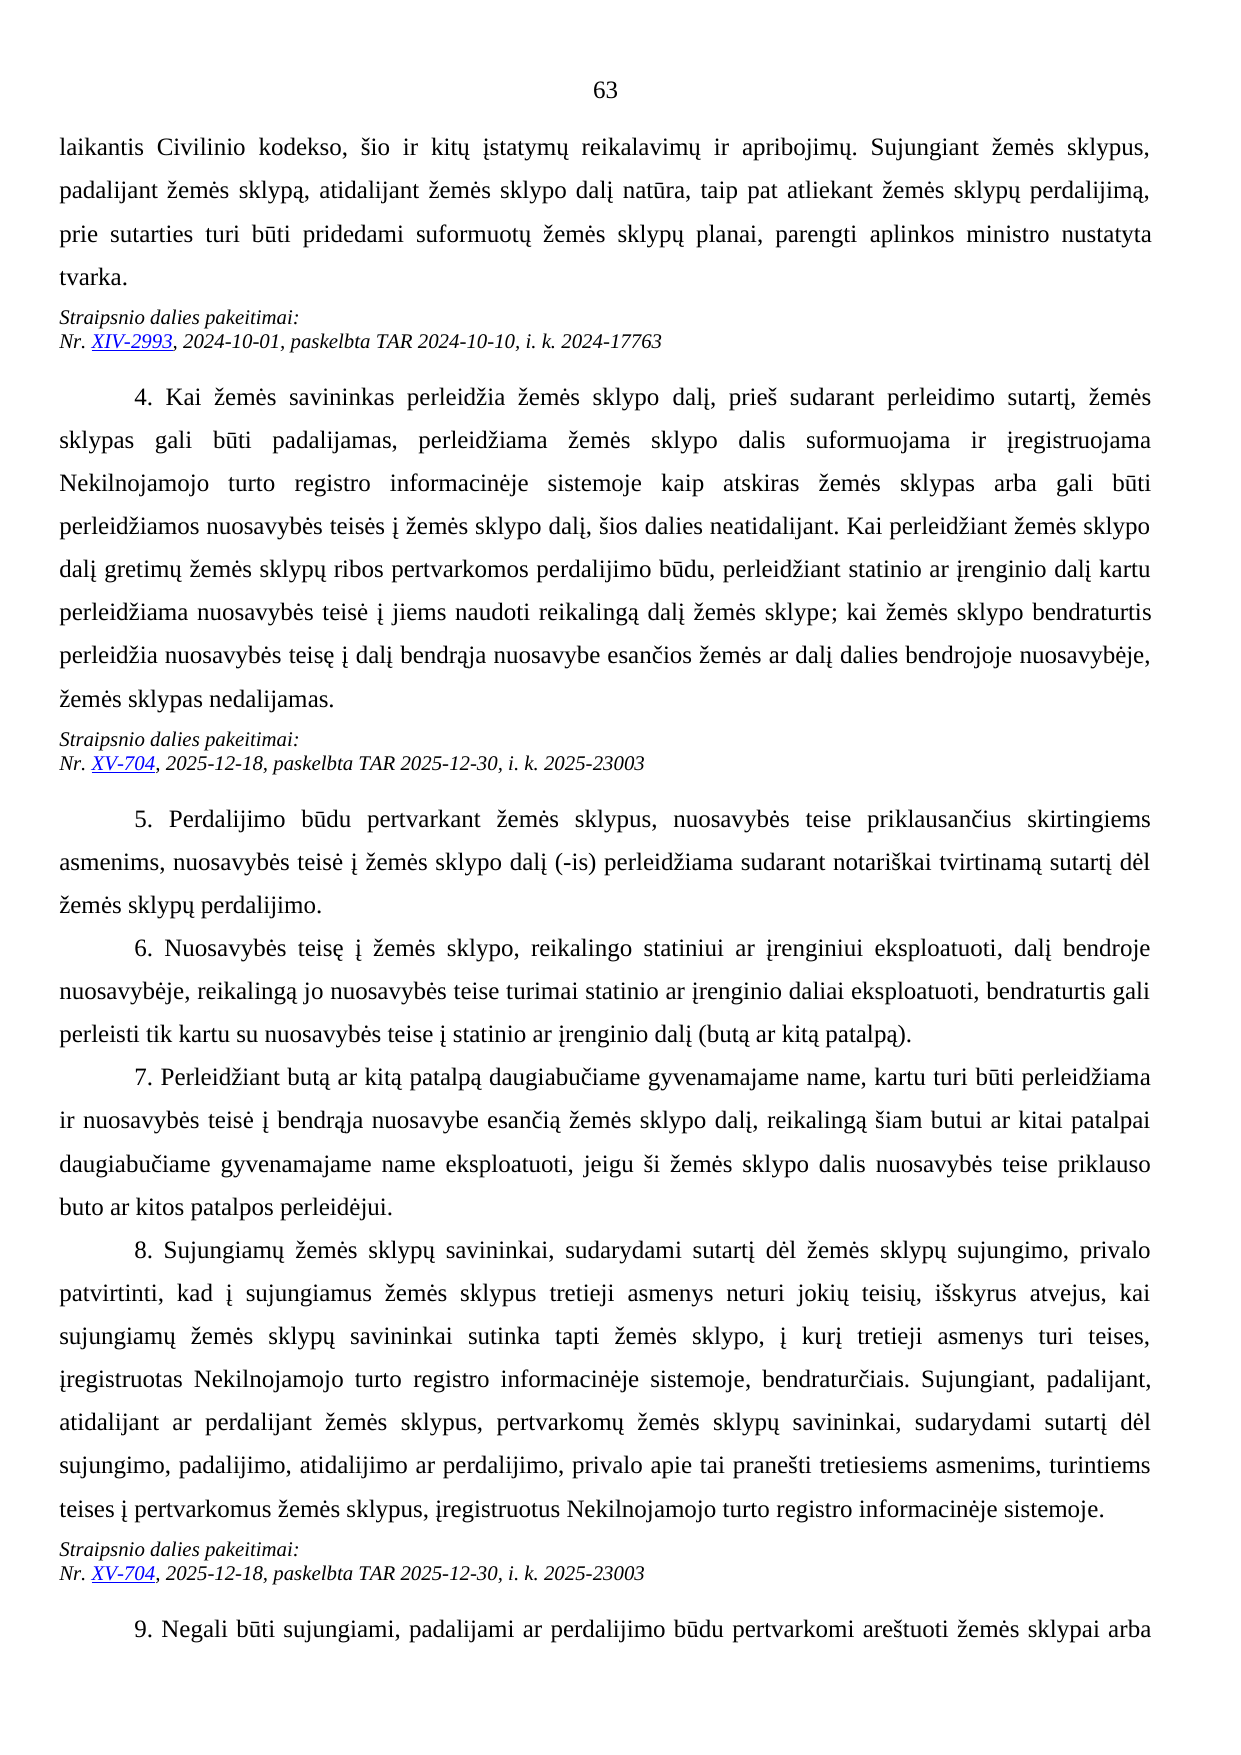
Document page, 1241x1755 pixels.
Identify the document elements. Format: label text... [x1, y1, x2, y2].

text Nr. XV-704, 2025-12-18, paskelbta TAR 2025-12-30, i. k. 2025-23003 [59, 1561, 1152, 1585]
text 4. Kai žemės savininkas perleidžia žemės sklypo dalį, prieš sudarant perleidimo sutartį, žemės sklypas gali būti padalijamas, perleidžiama žemės sklypo dalis suformuojama ir įregistruojama Nekilnojamojo turto registro informacinėje sistemoje kaip atskiras žemės sklypas arba gali būti perleidžiamos nuosavybės teisės į žemės sklypo dalį, šios dalies neatidalijant. Kai perleidžiant žemės sklypo dalį gretimų žemės sklypų ribos pertvarkomos perdalijimo būdu, perleidžiant statinio ar įrenginio dalį kartu perleidžiama nuosavybės teisė į jiems naudoti reikalingą dalį žemės sklype; kai žemės sklypo bendraturtis perleidžia nuosavybės teisę į dalį bendrąja nuosavybe esančios žemės ar dalį dalies bendrojoje nuosavybėje, žemės sklypas nedalijamas. [59, 382, 1152, 712]
text laikantis Civilinio kodekso, šio ir kitų įstatymų reikalavimų ir apribojimų. Sujungiant žemės sklypus, padalijant žemės sklypą, atidalijant žemės sklypo dalį natūra, taip pat atliekant žemės sklypų perdalijimą, prie sutarties turi būti pridedami suformuotų žemės sklypų planai, parengti aplinkos ministro nustatyta tvarka. [59, 132, 1152, 291]
text 5. Perdalijimo būdu pertvarkant žemės sklypus, nuosavybės teise priklausančius skirtingiems asmenims, nuosavybės teisė į žemės sklypo dalį (-is) perleidžiama sudarant notariškai tvirtinamą sutartį dėl žemės sklypų perdalijimo. [59, 804, 1152, 919]
text Straipsnio dalies pakeitimai: [59, 305, 1152, 329]
text 9. Negali būti sujungiami, padalijami ar perdalijimo būdu pertvarkomi areštuoti žemės sklypai arba [59, 1614, 1152, 1642]
text Straipsnio dalies pakeitimai: [59, 1537, 1152, 1561]
text 8. Sujungiamų žemės sklypų savininkai, sudarydami sutartį dėl žemės sklypų sujungimo, privalo patvirtinti, kad į sujungiamus žemės sklypus tretieji asmenys neturi jokių teisių, išskyrus atvejus, kai sujungiamų žemės sklypų savininkai sutinka tapti žemės sklypo, į kurį tretieji asmenys turi teises, įregistruotas Nekilnojamojo turto registro informacinėje sistemoje, bendraturčiais. Sujungiant, padalijant, atidalijant ar perdalijant žemės sklypus, pertvarkomų žemės sklypų savininkai, sudarydami sutartį dėl sujungimo, padalijimo, atidalijimo ar perdalijimo, privalo apie tai pranešti tretiesiems asmenims, turintiems teises į pertvarkomus žemės sklypus, įregistruotus Nekilnojamojo turto registro informacinėje sistemoje. [59, 1235, 1152, 1522]
text Nr. XV-704, 2025-12-18, paskelbta TAR 2025-12-30, i. k. 2025-23003 [59, 751, 1152, 775]
text 7. Perleidžiant butą ar kitą patalpą daugiabučiame gyvenamajame name, kartu turi būti perleidžiama ir nuosavybės teisė į bendrąja nuosavybe esančią žemės sklypo dalį, reikalingą šiam butui ar kitai patalpai daugiabučiame gyvenamajame name eksploatuoti, jeigu ši žemės sklypo dalis nuosavybės teise priklauso buto ar kitos patalpos perleidėjui. [59, 1062, 1152, 1221]
text Nr. XIV-2993, 2024-10-01, paskelbta TAR 2024-10-10, i. k. 2024-17763 [59, 329, 1152, 353]
text Straipsnio dalies pakeitimai: [59, 727, 1152, 751]
text 6. Nuosavybės teisę į žemės sklypo, reikalingo statiniui ar įrenginiui eksploatuoti, dalį bendroje nuosavybėje, reikalingą jo nuosavybės teise turimai statinio ar įrenginio daliai eksploatuoti, bendraturtis gali perleisti tik kartu su nuosavybės teise į statinio ar įrenginio dalį (butą ar kitą patalpą). [59, 933, 1152, 1048]
